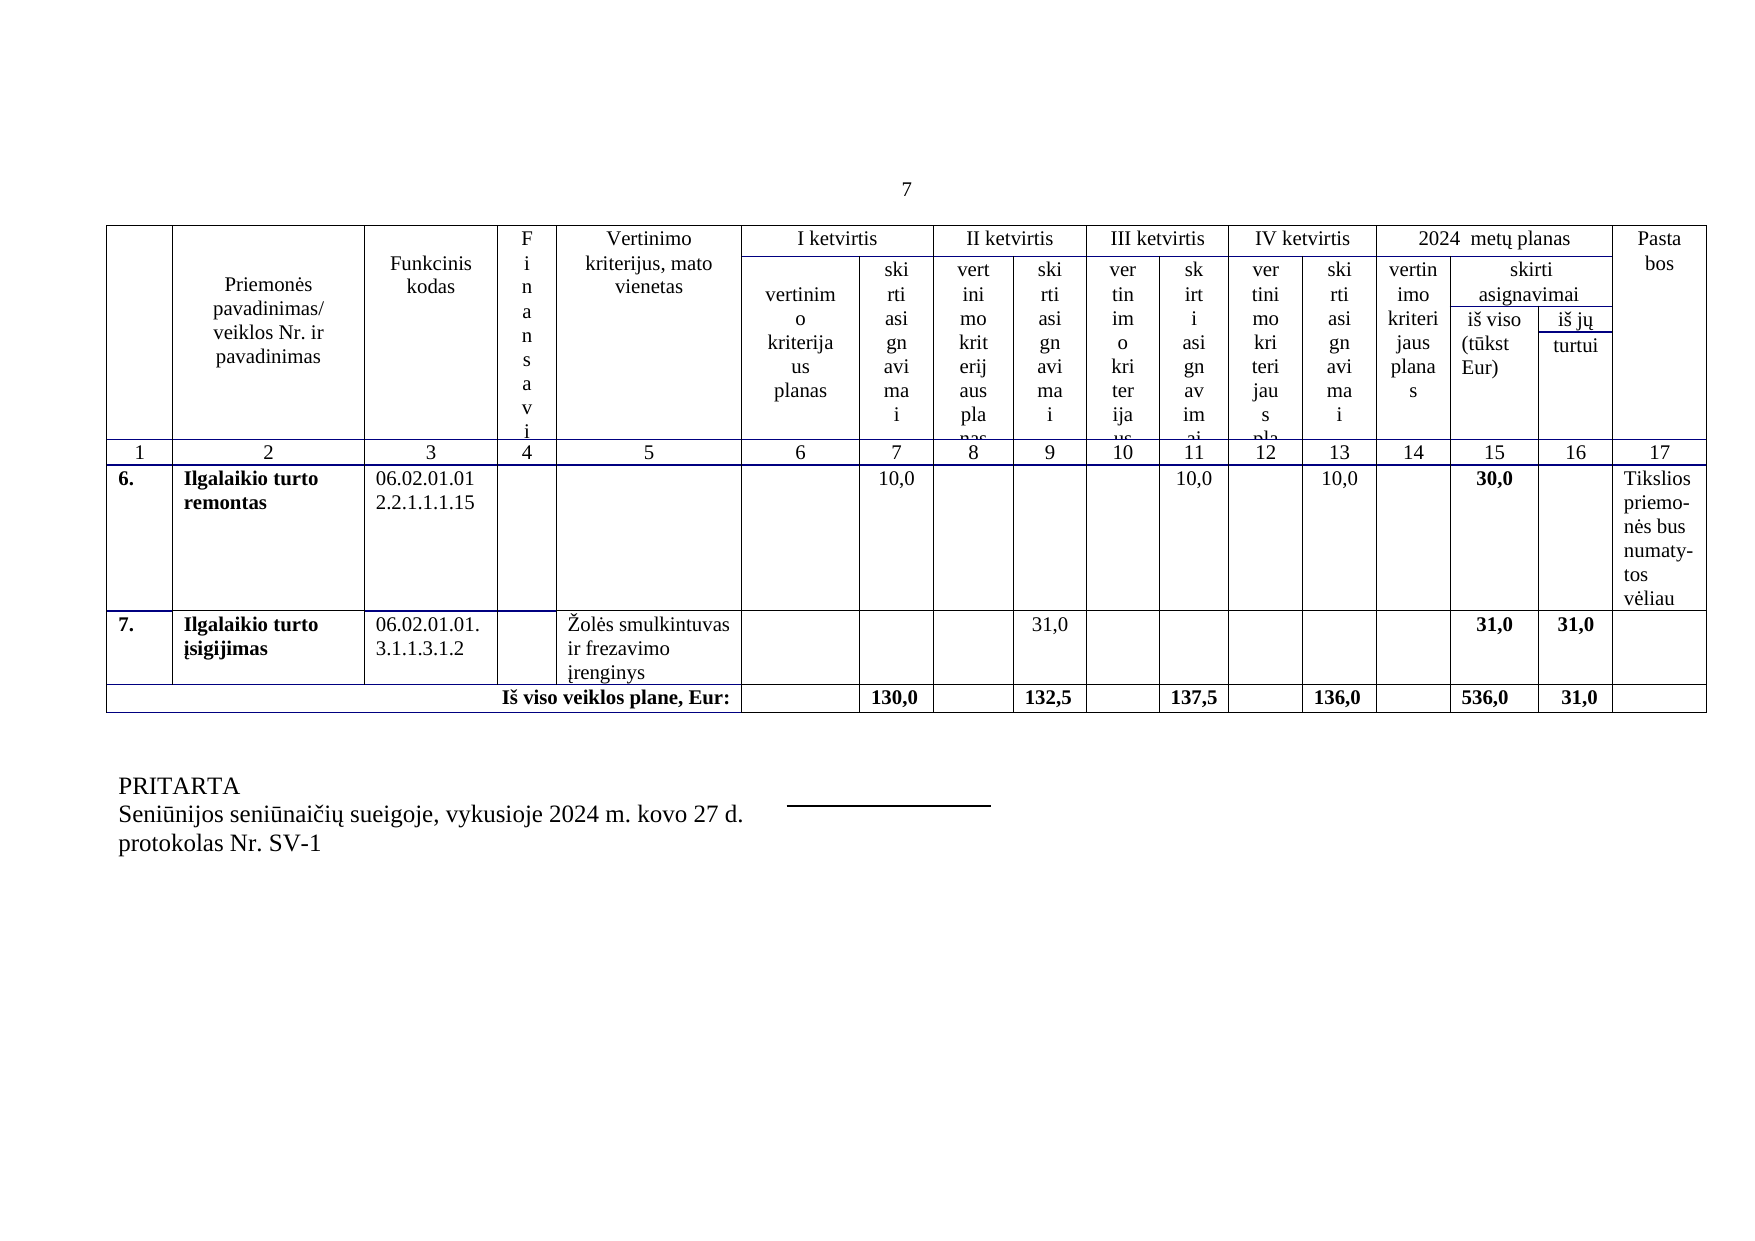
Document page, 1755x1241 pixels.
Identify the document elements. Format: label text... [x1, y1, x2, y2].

table_cell 17 [1613, 440, 1706, 464]
table_cell [1377, 685, 1450, 712]
table_cell iš viso (tūkst Eur) [1451, 307, 1538, 438]
table_header 2024 metų planas [1377, 226, 1612, 256]
table_cell Tikslios priemo-nės bus numaty-tos vėliau [1613, 466, 1706, 610]
table_cell 7. [107, 612, 172, 684]
table_cell [1377, 466, 1450, 610]
table_header Priemonės pavadinimas/ veiklos Nr. ir pavadinimas [173, 226, 364, 438]
table_cell vertinimo kriterijaus planas [934, 257, 1013, 438]
table_cell [1377, 611, 1450, 684]
table_cell Ilgalaikio turto įsigijimas [173, 611, 364, 684]
table_cell [934, 466, 1013, 610]
table_cell 14 [1377, 440, 1450, 464]
table_cell 3 [365, 440, 497, 464]
table_header Funkcinis kodas [365, 226, 497, 438]
table_cell vertinimo kriterijaus planas [1377, 257, 1450, 438]
table_cell [742, 611, 859, 684]
text PRITARTA [118, 771, 1695, 799]
table_cell 132,5 [1014, 685, 1086, 712]
table_header II ketvirtis [934, 226, 1086, 256]
table_cell [742, 685, 859, 712]
text protokolas Nr. SV-1 [118, 828, 1695, 857]
table_cell [1087, 466, 1159, 610]
table_header Pastabos [1613, 226, 1706, 438]
table_cell 10,0 [1160, 466, 1228, 610]
table_cell [557, 466, 741, 610]
table_cell 12 [1229, 440, 1302, 464]
table_cell [860, 611, 933, 684]
table_cell Ilgalaikio turto remontas [173, 466, 364, 610]
table_cell 8 [934, 440, 1013, 464]
table_header Vertinimo kriterijus, mato vienetas [557, 226, 741, 438]
table_cell skirti asignavimai [1014, 257, 1086, 438]
table_cell [1087, 611, 1159, 684]
table_cell 9 [1014, 440, 1086, 464]
table_cell [742, 466, 859, 610]
table_header [107, 226, 172, 438]
table_cell [934, 611, 1013, 684]
table_cell [1014, 466, 1086, 610]
table_cell [1539, 466, 1612, 610]
table_cell [498, 612, 556, 684]
table_cell Žolės smulkintuvas ir frezavimo įrenginys [557, 611, 741, 684]
table_cell 6. [107, 466, 172, 610]
table_cell 130,0 [860, 685, 933, 712]
table_cell vertinimo kriterijaus planas [1087, 257, 1159, 438]
table_cell 136,0 [1303, 685, 1376, 712]
table_cell 16 [1539, 440, 1612, 464]
table_header Finansavimo šaltiniai [498, 226, 556, 438]
table_cell turtui [1539, 333, 1612, 438]
table_cell skirti asignavimai [1303, 257, 1376, 438]
table_cell [1613, 611, 1706, 684]
table_cell [1160, 611, 1228, 684]
table_header III ketvirtis [1087, 226, 1228, 256]
table_cell [1229, 685, 1302, 712]
table_cell 10,0 [1303, 466, 1376, 610]
table_cell 30,0 [1451, 466, 1538, 610]
table_cell 6 [742, 440, 859, 464]
table_cell [1613, 685, 1706, 712]
table_cell skirti asignavimai [1451, 257, 1612, 306]
table_cell [498, 466, 556, 610]
table_cell [1229, 466, 1302, 610]
text Seniūnijos seniūnaičių sueigoje, vykusioje 2024 m. kovo 27 d. [118, 799, 1695, 828]
table_cell [1087, 685, 1159, 712]
table_cell 11 [1160, 440, 1228, 464]
table_cell 137,5 [1160, 685, 1228, 712]
table_cell 31,0 [1451, 611, 1538, 684]
table_cell 13 [1303, 440, 1376, 464]
table_cell 06.02.01.01 2.2.1.1.1.15 [365, 466, 497, 610]
table_cell 06.02.01.01. 3.1.1.3.1.2 [365, 612, 497, 684]
table_cell 4 [498, 440, 556, 464]
table_cell 5 [557, 440, 741, 464]
table_cell [1229, 611, 1302, 684]
table_cell vertinimo kriterijaus planas [1229, 257, 1302, 438]
table_cell 15 [1451, 440, 1538, 464]
table_header IV ketvirtis [1229, 226, 1376, 256]
table_cell 10 [1087, 440, 1159, 464]
table_cell [1303, 611, 1376, 684]
table_cell iš jų [1539, 307, 1612, 331]
table_cell 536,0 [1451, 685, 1538, 712]
table_cell skirti asignavimai [860, 257, 933, 438]
table_cell 7 [860, 440, 933, 464]
table_cell vertinimo kriterijaus planas [742, 257, 859, 438]
table_cell 2 [173, 440, 364, 464]
table_cell 10,0 [860, 466, 933, 610]
table_cell 31,0 [1014, 611, 1086, 684]
table_cell 1 [107, 440, 172, 464]
table_cell 31,0 [1539, 685, 1612, 712]
table_cell 31,0 [1539, 611, 1612, 684]
table_cell skirti asignavimai [1160, 257, 1228, 438]
table_header I ketvirtis [742, 226, 933, 256]
table_cell [934, 685, 1013, 712]
table_cell Iš viso veiklos plane, Eur: [107, 685, 741, 712]
